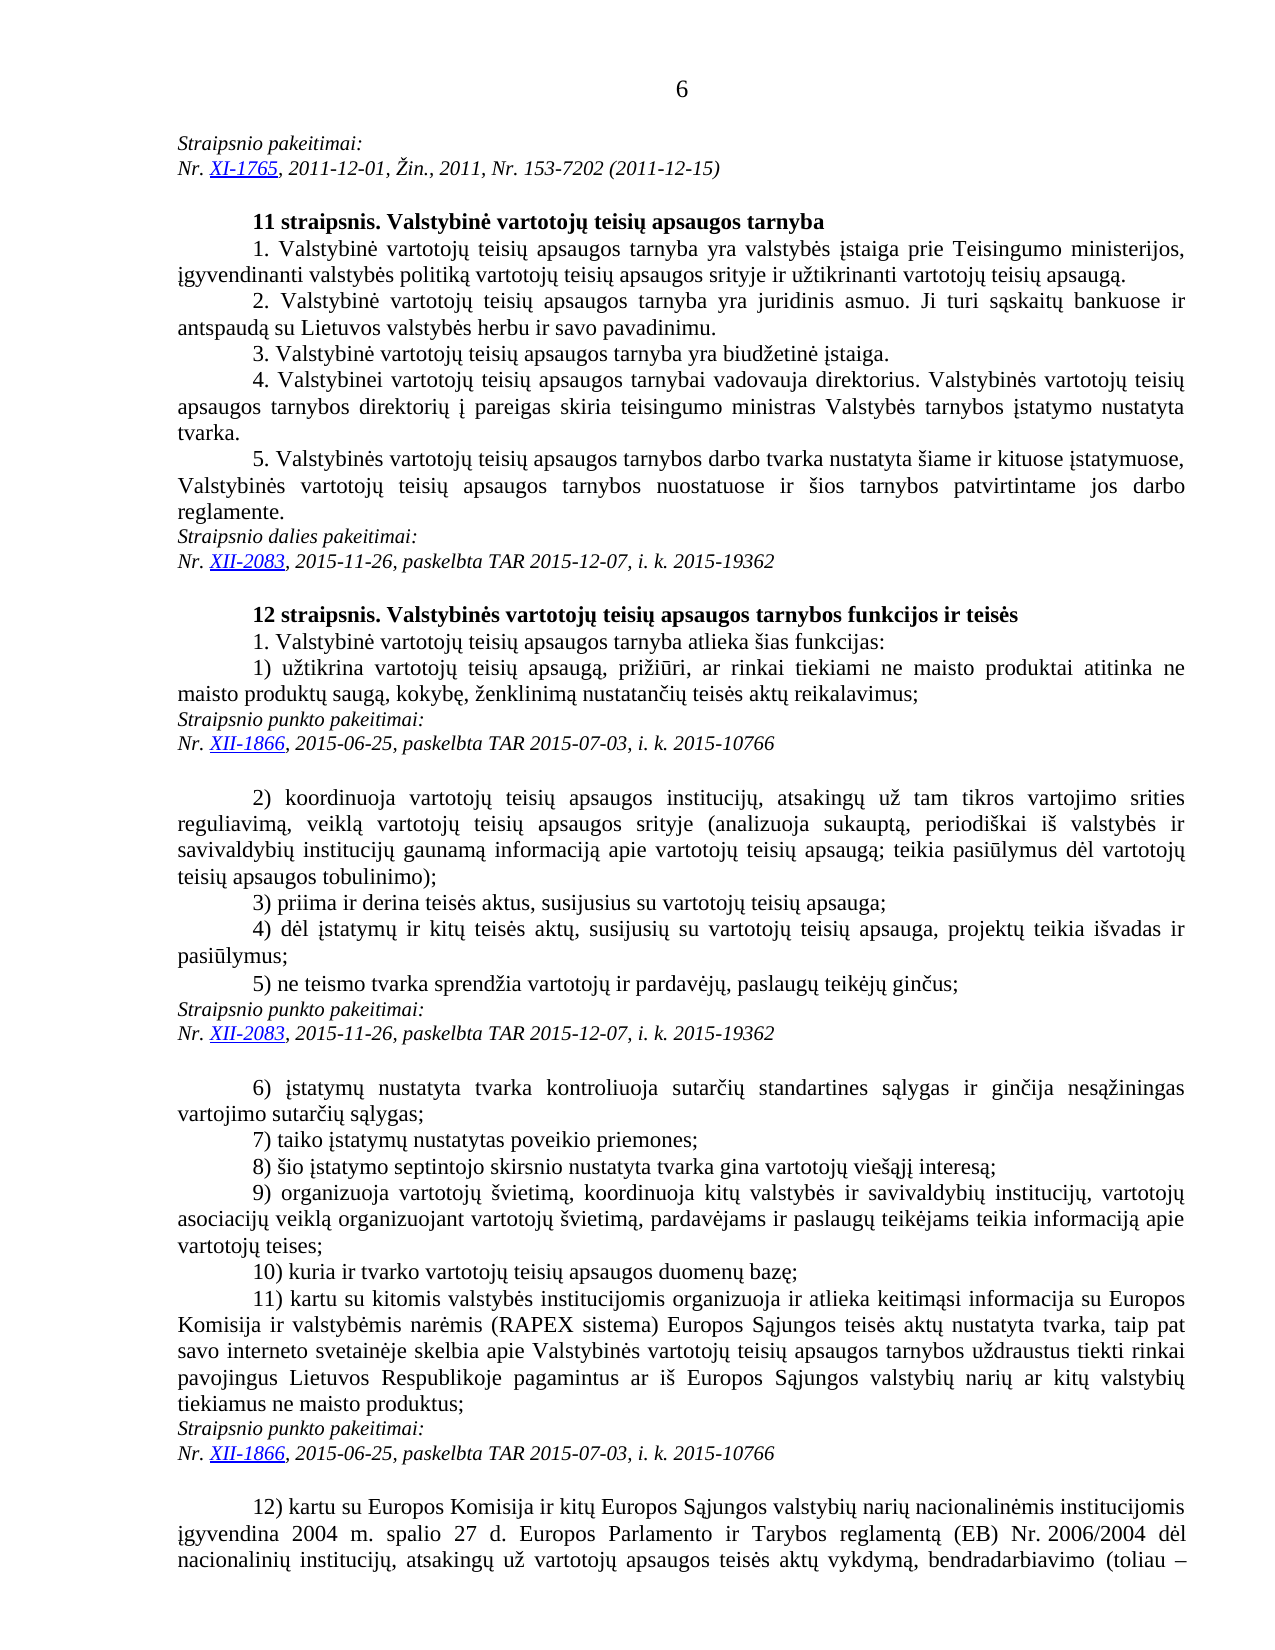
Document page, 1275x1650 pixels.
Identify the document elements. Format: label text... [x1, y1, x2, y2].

text 2. Valstybinė vartotojų teisių apsaugos tarnyba yra juridinis asmuo. Ji turi sąskaitų bankuose ir antspaudą su Lietuvos valstybės herbu ir savo pavadinimu. [177, 287, 1186, 340]
text 3. Valstybinė vartotojų teisių apsaugos tarnyba yra biudžetinė įstaiga. [177, 340, 1186, 366]
text 4. Valstybinei vartotojų teisių apsaugos tarnybai vadovauja direktorius. Valstybinės vartotojų teisių apsaugos tarnybos direktorių į pareigas skiria teisingumo ministras Valstybės tarnybos įstatymo nustatyta tvarka. [177, 366, 1186, 445]
text 11 straipsnis. Valstybinė vartotojų teisių apsaugos tarnyba [177, 208, 1186, 234]
text 1. Valstybinė vartotojų teisių apsaugos tarnyba yra valstybės įstaiga prie Teisingumo ministerijos, įgyvendinanti valstybės politiką vartotojų teisių apsaugos srityje ir užtikrinanti vartotojų teisių apsaugą. [177, 234, 1186, 287]
text Straipsnio punkto pakeitimai: [177, 997, 1186, 1021]
text 3) priima ir derina teisės aktus, susijusius su vartotojų teisių apsauga; [177, 889, 1186, 915]
text Straipsnio dalies pakeitimai: [177, 524, 1186, 548]
text 2) koordinuoja vartotojų teisių apsaugos institucijų, atsakingų už tam tikros vartojimo srities reguliavimą, veiklą vartotojų teisių apsaugos srityje (analizuoja sukauptą, periodiškai iš valstybės ir savivaldybių institucijų gaunamą informaciją apie vartotojų teisių apsaugą; teikia pasiūlymus dėl vartotojų teisių apsaugos tobulinimo); [177, 784, 1186, 889]
text 11) kartu su kitomis valstybės institucijomis organizuoja ir atlieka keitimąsi informacija su Europos Komisija ir valstybėmis narėmis (RAPEX sistema) Europos Sąjungos teisės aktų nustatyta tvarka, taip pat savo interneto svetainėje skelbia apie Valstybinės vartotojų teisių apsaugos tarnybos uždraustus tiekti rinkai pavojingus Lietuvos Respublikoje pagamintus ar iš Europos Sąjungos valstybių narių ar kitų valstybių tiekiamus ne maisto produktus; [177, 1284, 1186, 1416]
text 8) šio įstatymo septintojo skirsnio nustatyta tvarka gina vartotojų viešąjį interesą; [177, 1153, 1186, 1179]
text 4) dėl įstatymų ir kitų teisės aktų, susijusių su vartotojų teisių apsauga, projektų teikia išvadas ir pasiūlymus; [177, 915, 1186, 968]
text 12 straipsnis. Valstybinės vartotojų teisių apsaugos tarnybos funkcijos ir teisės [252, 601, 1186, 628]
text 9) organizuoja vartotojų švietimą, koordinuoja kitų valstybės ir savivaldybių institucijų, vartotojų asociacijų veiklą organizuojant vartotojų švietimą, pardavėjams ir paslaugų teikėjams teikia informaciją apie vartotojų teises; [177, 1179, 1186, 1258]
text 6) įstatymų nustatyta tvarka kontroliuoja sutarčių standartines sąlygas ir ginčija nesąžiningas vartojimo sutarčių sąlygas; [177, 1074, 1186, 1126]
text 7) taiko įstatymų nustatytas poveikio priemones; [177, 1126, 1186, 1153]
text 1) užtikrina vartotojų teisių apsaugą, prižiūri, ar rinkai tiekiami ne maisto produktai atitinka ne maisto produktų saugą, kokybę, ženklinimą nustatančių teisės aktų reikalavimus; [177, 654, 1186, 707]
text Straipsnio punkto pakeitimai: [177, 1416, 1186, 1440]
text Nr. XII-1866, 2015-06-25, paskelbta TAR 2015-07-03, i. k. 2015-10766 [177, 1440, 1186, 1464]
text Nr. XII-2083, 2015-11-26, paskelbta TAR 2015-12-07, i. k. 2015-19362 [177, 1021, 1186, 1045]
text 10) kuria ir tvarko vartotojų teisių apsaugos duomenų bazę; [177, 1258, 1186, 1284]
text 5. Valstybinės vartotojų teisių apsaugos tarnybos darbo tvarka nustatyta šiame ir kituose įstatymuose, Valstybinės vartotojų teisių apsaugos tarnybos nuostatuose ir šios tarnybos patvirtintame jos darbo reglamente. [177, 445, 1186, 524]
text 12) kartu su Europos Komisija ir kitų Europos Sąjungos valstybių narių nacionalinėmis institucijomis įgyvendina 2004 m. spalio 27 d. Europos Parlamento ir Tarybos reglamentą (EB) Nr. 2006/2004 dėl nacionalinių institucijų, atsakingų už vartotojų apsaugos teisės aktų vykdymą, bendradarbiavimo (toliau – [177, 1493, 1186, 1572]
text Nr. XI-1765, 2011-12-01, Žin., 2011, Nr. 153-7202 (2011-12-15) [177, 155, 1186, 179]
text Nr. XII-1866, 2015-06-25, paskelbta TAR 2015-07-03, i. k. 2015-10766 [177, 731, 1186, 755]
text Straipsnio punkto pakeitimai: [177, 707, 1186, 731]
text Nr. XII-2083, 2015-11-26, paskelbta TAR 2015-12-07, i. k. 2015-19362 [177, 548, 1186, 573]
text 1. Valstybinė vartotojų teisių apsaugos tarnyba atlieka šias funkcijas: [177, 628, 1186, 654]
text 5) ne teismo tvarka sprendžia vartotojų ir pardavėjų, paslaugų teikėjų ginčus; [177, 968, 1186, 997]
text Straipsnio pakeitimai: [177, 131, 1186, 155]
